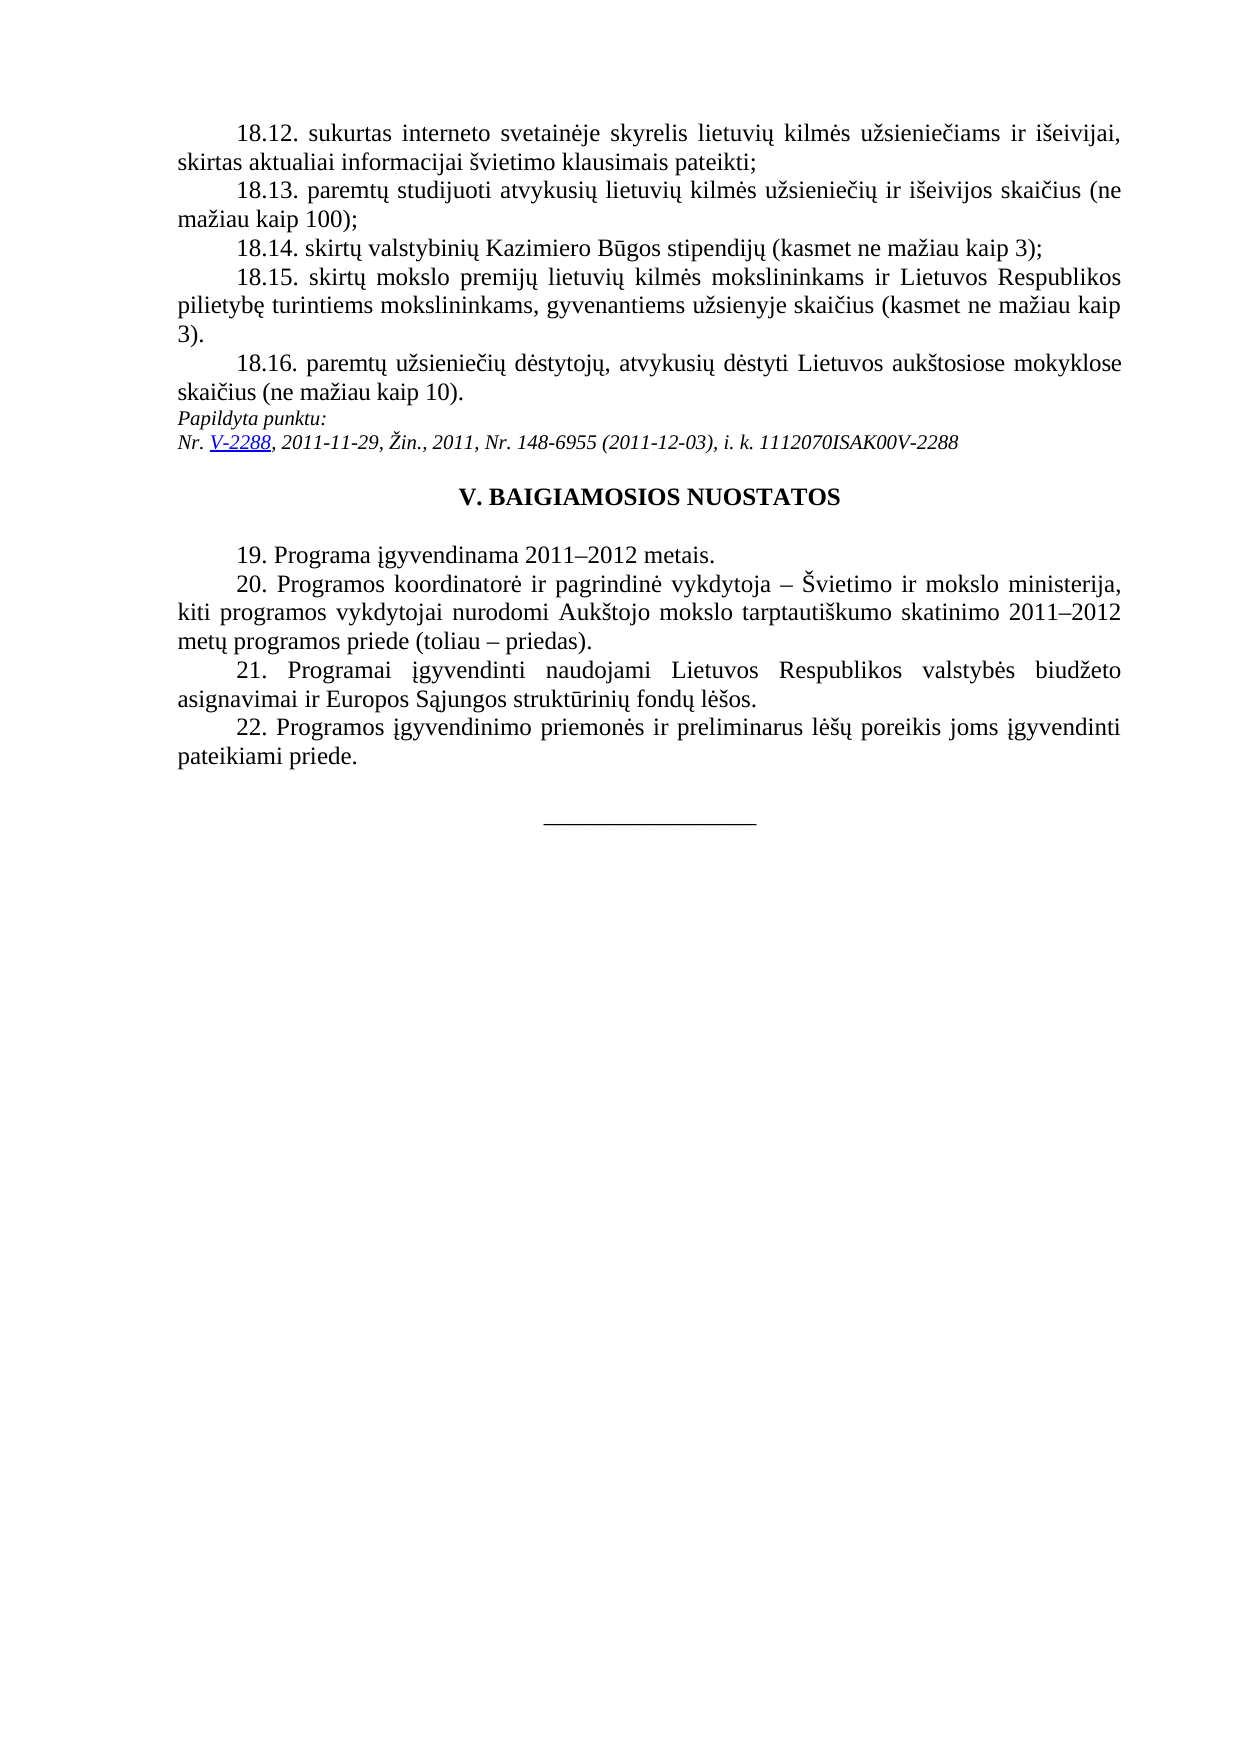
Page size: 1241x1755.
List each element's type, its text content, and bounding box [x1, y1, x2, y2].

text 20. Programos koordinatorė ir pagrindinė vykdytoja – Švietimo ir mokslo ministerija, kiti programos vykdytojai nurodomi Aukštojo mokslo tarptautiškumo skatinimo 2011–2012 metų programos priede (toliau – priedas). [177, 569, 1122, 655]
text 18.14. skirtų valstybinių Kazimiero Būgos stipendijų (kasmet ne mažiau kaip 3); [177, 233, 1122, 262]
text 18.16. paremtų užsieniečių dėstytojų, atvykusių dėstyti Lietuvos aukštosiose mokyklose skaičius (ne mažiau kaip 10). [177, 348, 1122, 406]
text 21. Programai įgyvendinti naudojami Lietuvos Respublikos valstybės biudžeto asignavimai ir Europos Sąjungos struktūrinių fondų lėšos. [177, 655, 1122, 712]
text Papildyta punktu: [177, 406, 1122, 430]
text _________________ [177, 799, 1122, 827]
text Nr. V-2288, 2011-11-29, Žin., 2011, Nr. 148-6955 (2011-12-03), i. k. 1112070ISAK00V-2288 [177, 430, 1122, 454]
text 22. Programos įgyvendinimo priemonės ir preliminarus lėšų poreikis joms įgyvendinti pateikiami priede. [177, 712, 1122, 770]
text 19. Programa įgyvendinama 2011–2012 metais. [177, 540, 1122, 569]
text 18.12. sukurtas interneto svetainėje skyrelis lietuvių kilmės užsieniečiams ir išeivijai, skirtas aktualiai informacijai švietimo klausimais pateikti; [177, 118, 1122, 176]
text 18.13. paremtų studijuoti atvykusių lietuvių kilmės užsieniečių ir išeivijos skaičius (ne mažiau kaip 100); [177, 176, 1122, 233]
text 18.15. skirtų mokslo premijų lietuvių kilmės mokslininkams ir Lietuvos Respublikos pilietybę turintiems mokslininkams, gyvenantiems užsienyje skaičius (kasmet ne mažiau kaip 3). [177, 262, 1122, 348]
text V. BAIGIAMOSIOS NUOSTATOS [177, 482, 1122, 511]
